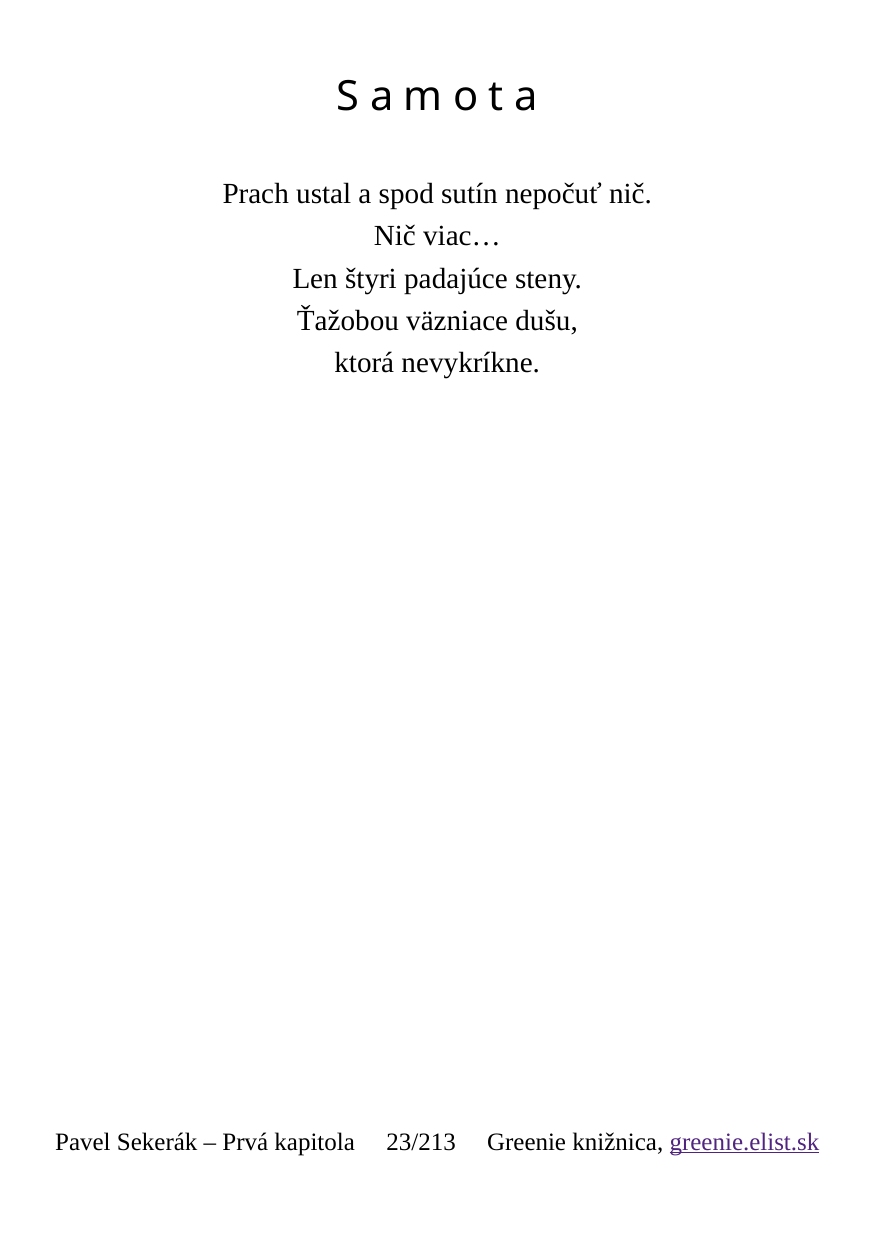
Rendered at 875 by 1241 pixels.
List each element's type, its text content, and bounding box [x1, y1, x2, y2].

subtitle Samota [41, 66, 833, 123]
text Len štyri padajúce steny. [41, 261, 833, 294]
text ktorá nevykríkne. [41, 346, 833, 379]
text Ťažobou väzniace dušu, [41, 303, 833, 337]
text Prach ustal a spod sutín nepočuť nič. [41, 176, 833, 209]
text Nič viac… [41, 218, 833, 252]
